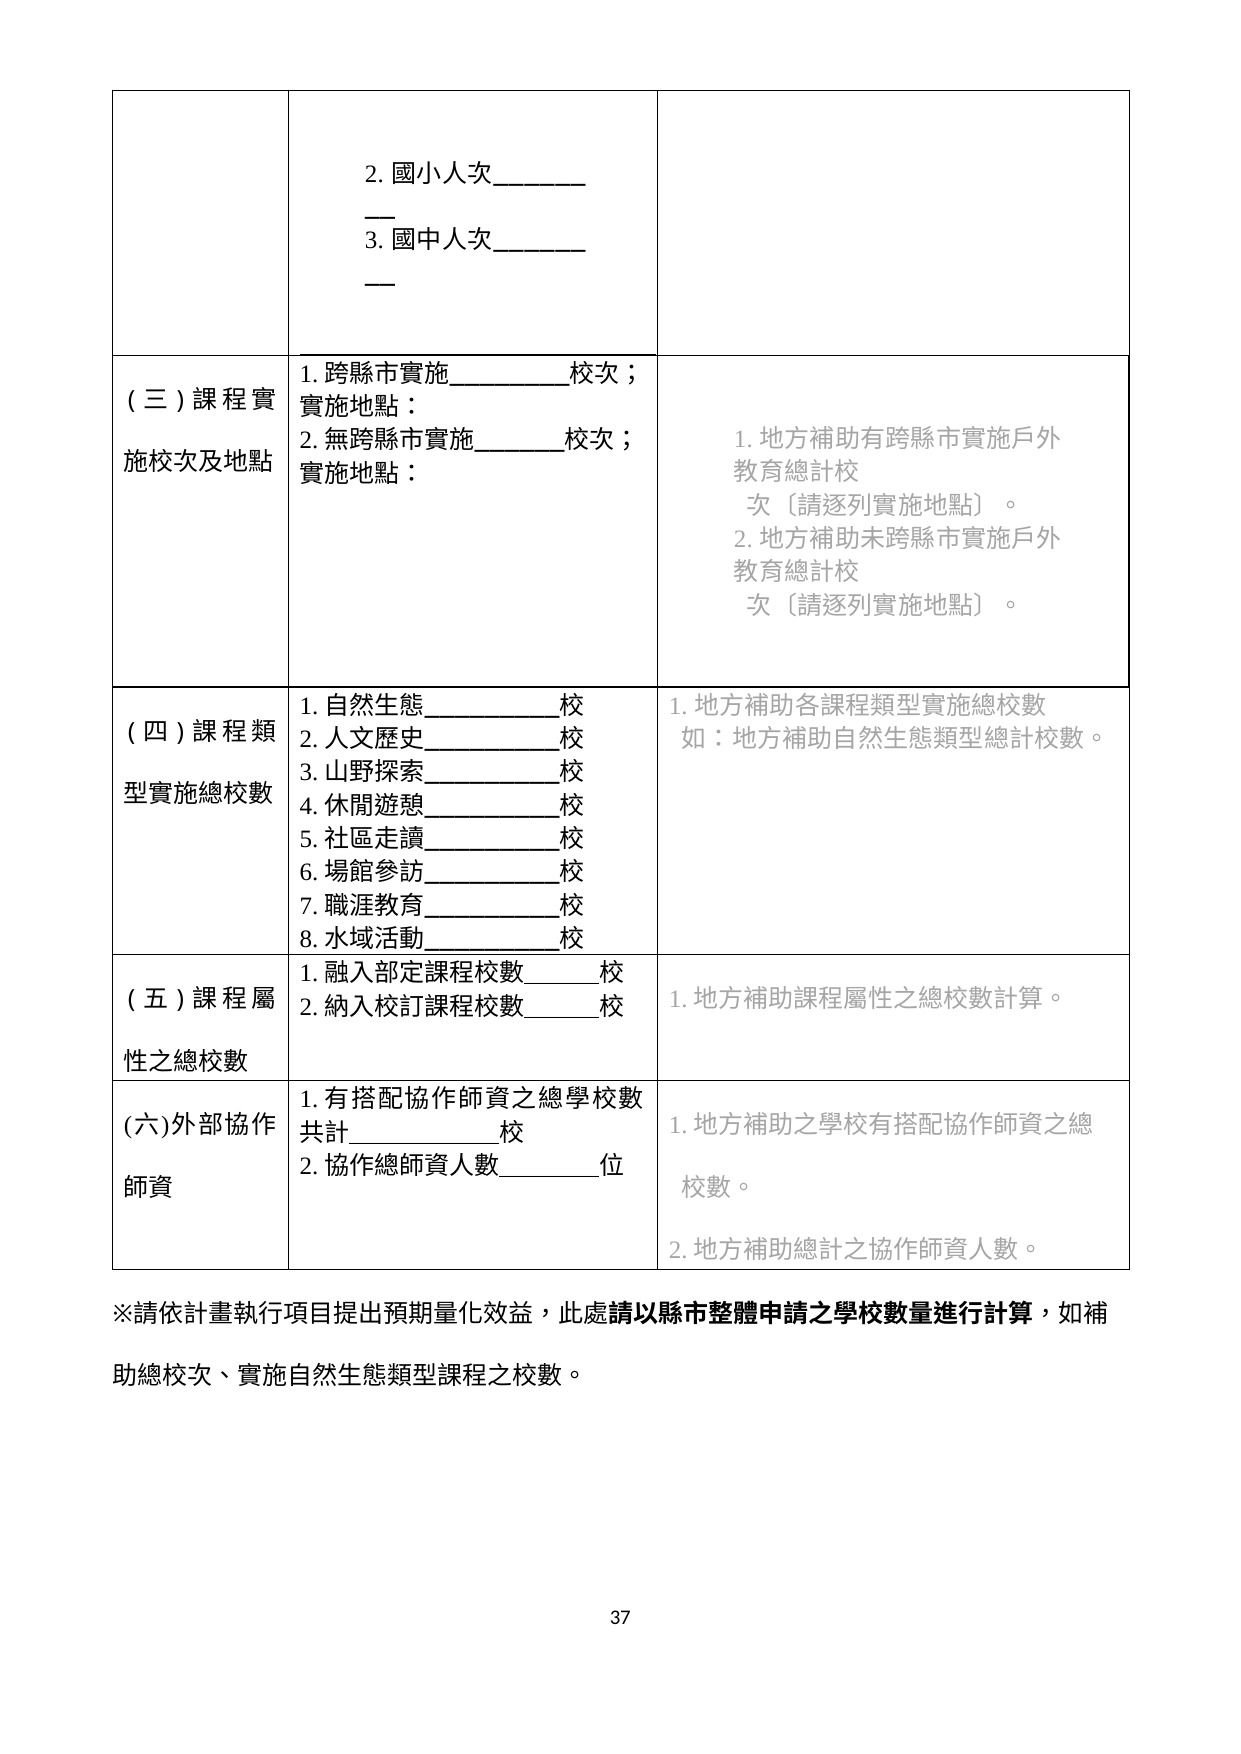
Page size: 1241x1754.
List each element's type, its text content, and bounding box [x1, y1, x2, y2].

table_cell [113, 91, 288, 354]
table_cell [658, 91, 1129, 354]
table_cell 地方補助各課程類型實施總校數 如：地方補助自然生態類型總計校數。 [658, 688, 1129, 954]
table_cell 地方補助課程屬性之總校數計算。 [658, 955, 1129, 1080]
table_cell (五)課程屬性之總校數 [113, 955, 288, 1080]
table_cell 地方補助有跨縣市實施戶外教育總計校 次〔請逐列實施地點〕。 地方補助未跨縣市實施戶外教育總計校 次〔請逐列實施地點〕。 [670, 357, 1127, 685]
table_cell 地方補助之學校有搭配協作師資之總 校數。 地方補助總計之協作師資人數。 [658, 1081, 1129, 1269]
table_cell (三)課程實施校次及地點 [113, 356, 288, 686]
table_cell (四)課程類型實施總校數 [113, 688, 288, 954]
table_cell (六)外部協作師資 [113, 1081, 288, 1269]
text ※請依計畫執行項目提出預期量化效益，此處請以縣市整體申請之學校數量進行計算，如補助總校次、實施自然生態類型課程之校數。 [112, 1270, 1128, 1395]
table_cell 跨縣市實施________校次； 實施地點： 無跨縣市實施______校次； 實施地點： [289, 356, 657, 686]
table_cell 自然生態_________校 人文歷史_________校 山野探索_________校 休閒遊憩_________校 社區走讀_________校 場館參訪_________校 職涯教育_________校 水域活動_________校 [289, 688, 657, 954]
table_cell 總人次__________ 國小人次________ 國中人次________ [300, 92, 655, 353]
table_cell 融入部定課程校數＿＿＿校 納入校訂課程校數＿＿＿校 [289, 955, 657, 1080]
table_cell 有搭配協作師資之總學校數共計＿＿＿＿＿＿校 協作總師資人數＿＿＿＿位 [289, 1081, 657, 1269]
table_cell 總人次__________ 國小人次________ 國中人次________ [289, 91, 299, 354]
table_cell [658, 356, 669, 686]
